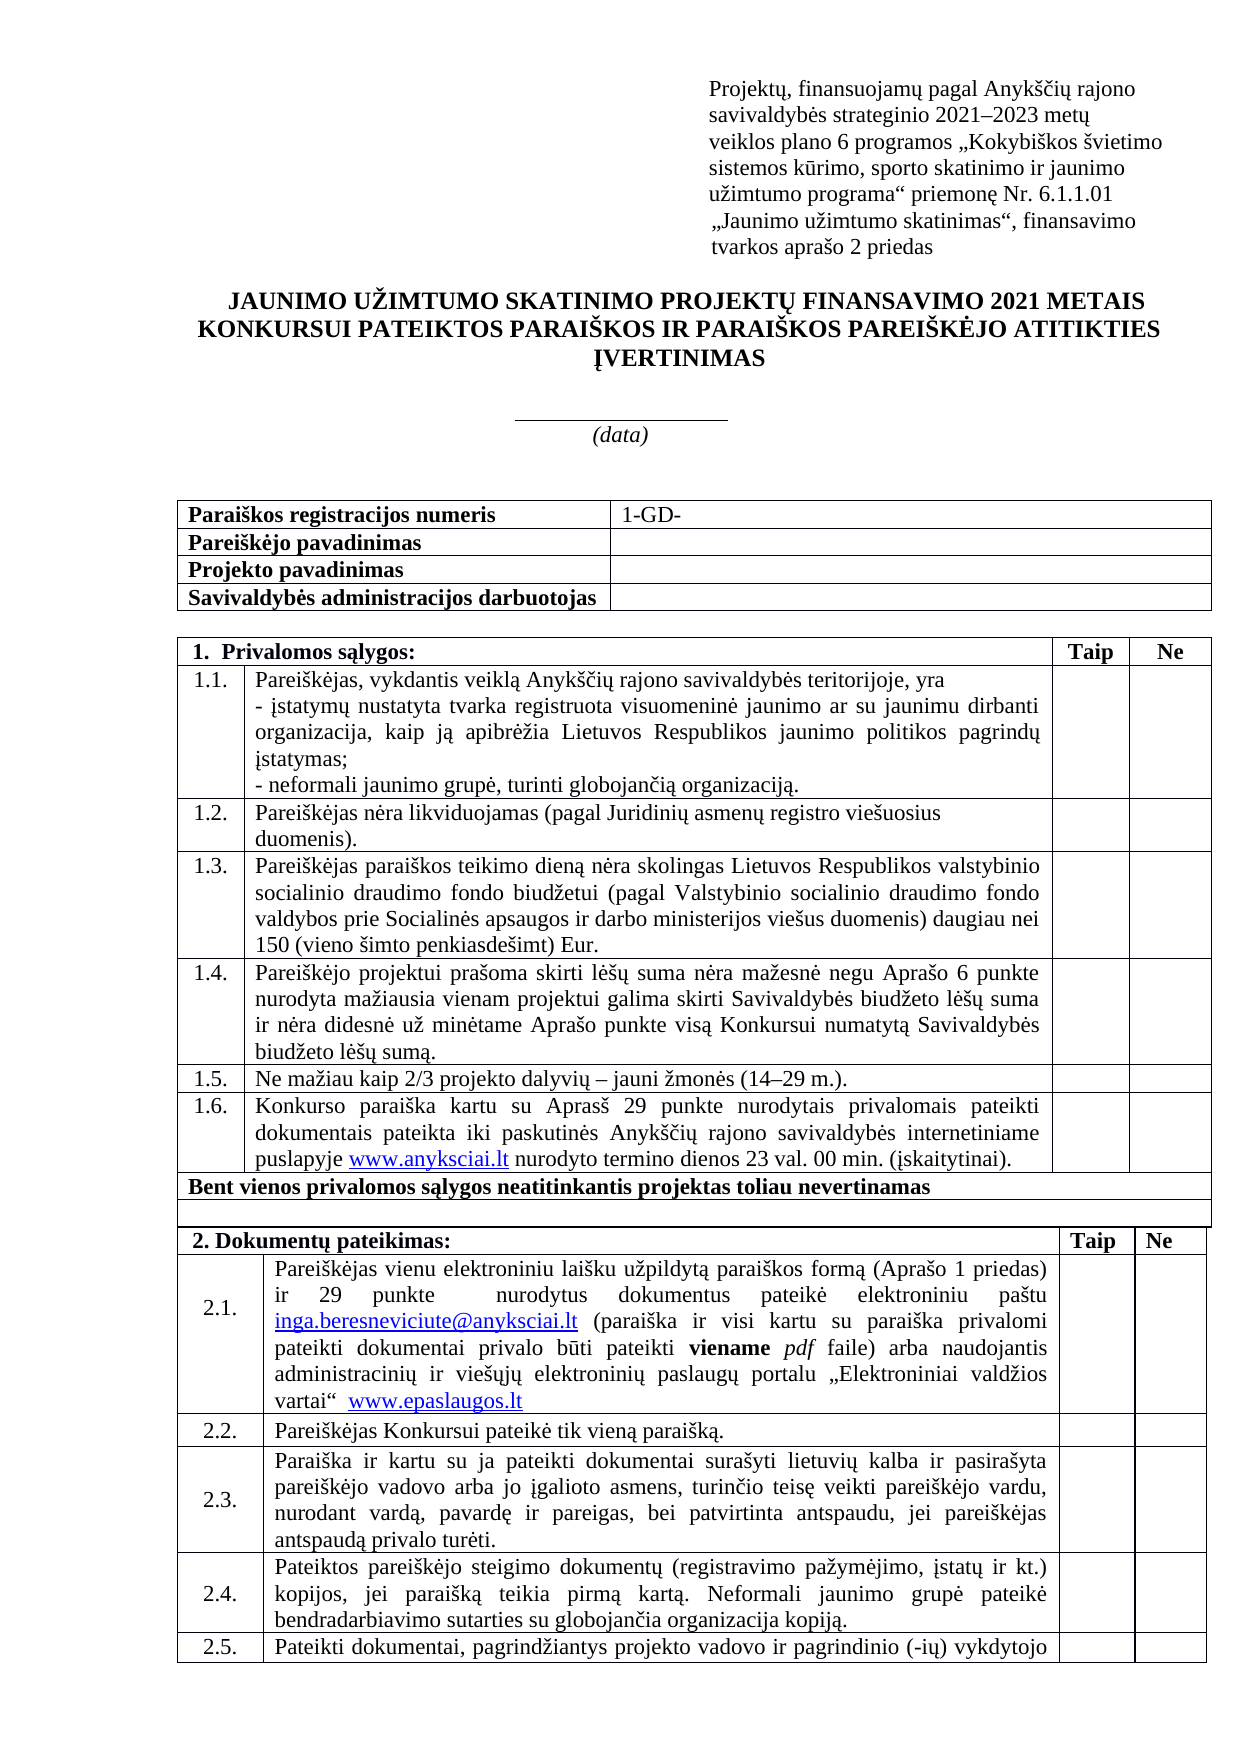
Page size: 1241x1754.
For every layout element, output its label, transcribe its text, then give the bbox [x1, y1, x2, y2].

table_cell Pareiškėjas nėra likviduojamas (pagal Juridinių asmenų registro viešuosius duomenis). [245, 799, 1052, 851]
table_cell 2. Dokumentų pateikimas: [178, 1228, 1059, 1254]
table_header Ne [1130, 638, 1211, 665]
table_cell 2.4. [178, 1553, 263, 1632]
text JAUNIMO UŽIMTUMO SKATINIMO PROJEKTŲ FINANSAVIMO 2021 METAIS KONKURSUI PATEIKTOS paraiškos ir paraiškos Pareiškėjo atitikties Įvertinimas [177, 286, 1181, 372]
table_header 1. Privalomos sąlygos: [178, 638, 1052, 665]
table_header Taip [1053, 638, 1129, 665]
table_cell Pateiktos pareiškėjo steigimo dokumentų (registravimo pažymėjimo, įstatų ir kt.) kopijos, jei paraišką teikia pirmą kartą. Neformali jaunimo grupė pateikė bendradarbiavimo sutarties su globojančia organizacija kopiją. [264, 1553, 1059, 1632]
table_cell Pareiškėjas, vykdantis veiklą Anykščių rajono savivaldybės teritorijoje, yra - įstatymų nustatyta tvarka registruota visuomeninė jaunimo ar su jaunimu dirbanti organizacija, kaip ją apibrėžia Lietuvos Respublikos jaunimo politikos pagrindų įstatymas; - neformali jaunimo grupė, turinti globojančią organizaciją. [245, 666, 1052, 797]
table_cell Savivaldybės administracijos darbuotojas [178, 584, 610, 610]
table_cell (data) [515, 421, 728, 448]
table_cell 1.4. [178, 959, 244, 1064]
table_cell Paraiška ir kartu su ja pateikti dokumentai surašyti lietuvių kalba ir pasirašyta pareiškėjo vadovo arba jo įgalioto asmens, turinčio teisę veikti pareiškėjo vardu, nurodant vardą, pavardę ir pareigas, bei patvirtinta antspaudu, jei pareiškėjas antspaudą privalo turėti. [264, 1447, 1059, 1552]
text „Jaunimo užimtumo skatinimas“, finansavimo [576, 207, 1181, 233]
table_cell [1207, 1413, 1211, 1446]
table_cell [1136, 1414, 1206, 1446]
table_cell 1.6. [178, 1093, 244, 1172]
table_cell [1053, 852, 1129, 958]
table_cell Pateikti dokumentai, pagrindžiantys projekto vadovo ir pagrindinio (-ių) vykdytojo [264, 1633, 1059, 1662]
table_cell 2.2. [178, 1414, 263, 1446]
table_cell [1053, 799, 1129, 851]
table_cell [1130, 959, 1211, 1064]
table_cell [1060, 1414, 1134, 1446]
table_cell [1130, 666, 1211, 797]
table_cell 1.3. [178, 852, 244, 958]
table_cell [1053, 666, 1129, 797]
table_cell [1136, 1633, 1206, 1662]
table_cell 1.1. [178, 666, 244, 797]
table_cell Taip [1060, 1228, 1134, 1254]
table_cell [1130, 1093, 1211, 1172]
table_cell [1130, 799, 1211, 851]
table_cell Konkurso paraiška kartu su Aprasš 29 punkte nurodytais privalomais pateikti dokumentais pateikta iki paskutinės Anykščių rajono savivaldybės internetiniame puslapyje www.anyksciai.lt nurodyto termino dienos 23 val. 00 min. (įskaitytinai). [245, 1093, 1052, 1172]
table_cell 2.5. [178, 1633, 263, 1662]
text Projektų, finansuojamų pagal Anykščių rajono [447, 75, 1181, 101]
table_cell [1060, 1633, 1134, 1662]
table_cell [1207, 1552, 1211, 1632]
text veiklos plano 6 programos „Kokybiškos švietimo [447, 128, 1181, 154]
table_cell [1053, 959, 1129, 1064]
table_cell [178, 1200, 1211, 1226]
table_cell [1207, 1632, 1211, 1662]
table_cell Pareiškėjo projektui prašoma skirti lėšų suma nėra mažesnė negu Aprašo 6 punkte nurodyta mažiausia vienam projektui galima skirti Savivaldybės biudžeto lėšų suma ir nėra didesnė už minėtame Aprašo punkte visą Konkursui numatytą Savivaldybės biudžeto lėšų sumą. [245, 959, 1052, 1064]
table_cell [1136, 1447, 1206, 1552]
text tvarkos aprašo 2 priedas [576, 233, 1181, 259]
table_cell Ne mažiau kaip 2/3 projekto dalyvių – jauni žmonės (14–29 m.). [245, 1065, 1052, 1092]
table_cell [1136, 1255, 1206, 1413]
table_cell [611, 584, 1211, 610]
table_header 1-GD- [611, 501, 1211, 528]
table_cell Pareiškėjas paraiškos teikimo dieną nėra skolingas Lietuvos Respublikos valstybinio socialinio draudimo fondo biudžetui (pagal Valstybinio socialinio draudimo fondo valdybos prie Socialinės apsaugos ir darbo ministerijos viešus duomenis) daugiau nei 150 (vieno šimto penkiasdešimt) Eur. [245, 852, 1052, 958]
table_header Paraiškos registracijos numeris [178, 501, 610, 528]
table_cell [1053, 1093, 1129, 1172]
table_cell Projekto pavadinimas [178, 556, 610, 582]
table_cell [1130, 852, 1211, 958]
text sistemos kūrimo, sporto skatinimo ir jaunimo [709, 154, 1181, 180]
table_cell [1060, 1553, 1134, 1632]
table_cell [611, 529, 1211, 555]
table_cell [1207, 1254, 1211, 1413]
table_cell [611, 556, 1211, 582]
table_cell [1136, 1553, 1206, 1632]
table_cell [1053, 1065, 1129, 1092]
table_cell Pareiškėjas vienu elektroniniu laišku užpildytą paraiškos formą (Aprašo 1 priedas) ir 29 punkte nurodytus dokumentus pateikė elektroniniu paštu inga.beresneviciute@anyksciai.lt (paraiška ir visi kartu su paraiška privalomi pateikti dokumentai privalo būti pateikti viename pdf faile) arba naudojantis administracinių ir viešųjų elektroninių paslaugų portalu „Elektroniniai valdžios vartai“ www.epaslaugos.lt [264, 1255, 1059, 1413]
table_cell [1207, 1446, 1211, 1552]
table_cell Bent vienos privalomos sąlygos neatitinkantis projektas toliau nevertinamas [178, 1173, 1211, 1199]
table_cell [1060, 1447, 1134, 1552]
table_cell Ne [1136, 1228, 1206, 1254]
text užimtumo programa“ priemonę Nr. 6.1.1.01 [709, 180, 1181, 207]
text savivaldybės strateginio 2021–2023 metų [447, 101, 1181, 128]
table_cell Pareiškėjas Konkursui pateikė tik vieną paraišką. [264, 1414, 1059, 1446]
table_cell Pareiškėjo pavadinimas [178, 529, 610, 555]
table_cell 1.5. [178, 1065, 244, 1092]
table_cell [1060, 1255, 1134, 1413]
table_cell [1207, 1228, 1211, 1254]
table_cell 1.2. [178, 799, 244, 851]
table_cell 2.3. [178, 1447, 263, 1552]
table_cell [1130, 1065, 1211, 1092]
table_cell 2.1. [178, 1255, 263, 1413]
table_header [515, 372, 728, 420]
